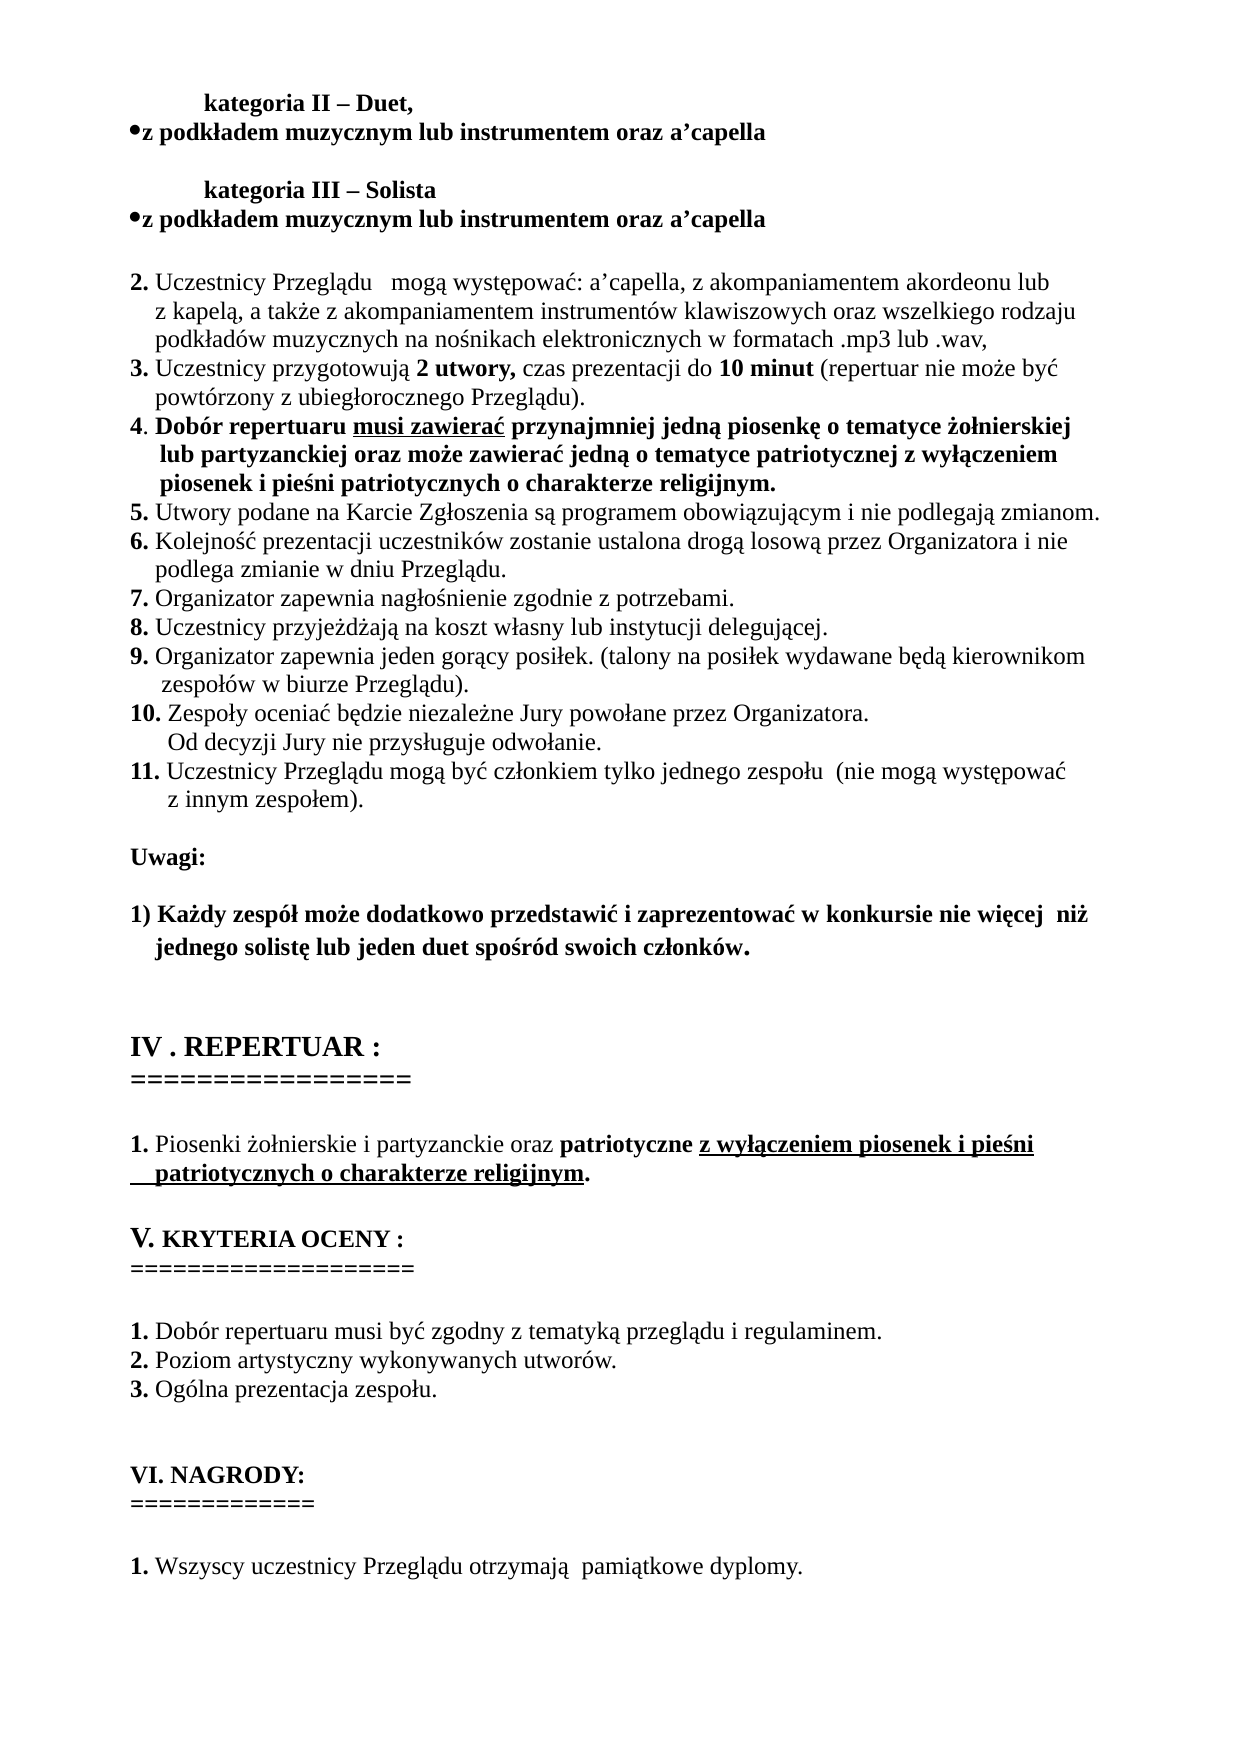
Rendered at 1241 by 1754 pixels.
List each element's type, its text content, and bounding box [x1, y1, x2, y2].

text 2. Poziom artystyczny wykonywanych utworów. [130, 1345, 1152, 1374]
text 11. Uczestnicy Przeglądu mogą być członkiem tylko jednego zespołu (nie mogą występować [130, 756, 1152, 784]
text z innym zespołem). [130, 784, 1152, 813]
text 8. Uczestnicy przyjeżdżają na koszt własny lub instytucji delegującej. [130, 612, 1152, 641]
text kategoria III – Solista [130, 175, 1152, 204]
text IV . REPERTUAR : [130, 1029, 1152, 1062]
text 9. Organizator zapewnia jeden gorący posiłek. (talony na posiłek wydawane będą kierownikom zespołów w biurze Przeglądu). [130, 641, 1152, 698]
text 10. Zespoły oceniać będzie niezależne Jury powołane przez Organizatora. [130, 698, 1152, 727]
text 1. Piosenki żołnierskie i partyzanckie oraz patriotyczne z wyłączeniem piosenek i pieśni [130, 1129, 1152, 1158]
text 5. Utwory podane na Karcie Zgłoszenia są programem obowiązującym i nie podlegają zmianom. [130, 497, 1152, 526]
text 3. Uczestnicy przygotowują 2 utwory, czas prezentacji do 10 minut (repertuar nie może być [130, 353, 1152, 382]
text ================= [130, 1062, 1152, 1096]
text podkładów muzycznych na nośnikach elektronicznych w formatach .mp3 lub .wav, [130, 324, 1152, 353]
text jednego solistę lub jeden duet spośród swoich członków. [130, 928, 1152, 962]
text 1. Dobór repertuaru musi być zgodny z tematyką przeglądu i regulaminem. [130, 1316, 1152, 1345]
text 7. Organizator zapewnia nagłośnienie zgodnie z potrzebami. [130, 583, 1152, 612]
text ==================== [130, 1254, 1152, 1283]
text ============= [130, 1489, 1152, 1518]
text powtórzony z ubiegłorocznego Przeglądu). [130, 382, 1152, 411]
list z podkładem muzycznym lub instrumentem oraz a’capella [130, 117, 1152, 146]
text kategoria II – Duet, [130, 88, 1152, 117]
text 6. Kolejność prezentacji uczestników zostanie ustalona drogą losową przez Organizatora i nie [130, 526, 1152, 554]
text podlega zmianie w dniu Przeglądu. [130, 554, 1152, 583]
list z podkładem muzycznym lub instrumentem oraz a’capella [130, 204, 1152, 233]
text VI. NAGRODY: [130, 1460, 1152, 1489]
text 4. Dobór repertuaru musi zawierać przynajmniej jedną piosenkę o tematyce żołnierskiej lub partyzanckiej oraz może zawierać jedną o tematyce patriotycznej z wyłączeniem piosenek i pieśni patriotycznych o charakterze religijnym. [130, 411, 1152, 497]
text Od decyzji Jury nie przysługuje odwołanie. [130, 727, 1152, 756]
text patriotycznych o charakterze religijnym. [130, 1158, 1152, 1187]
text 1) Każdy zespół może dodatkowo przedstawić i zaprezentować w konkursie nie więcej niż [130, 899, 1152, 928]
text Uwagi: [130, 842, 1152, 871]
text 3. Ogólna prezentacja zespołu. [130, 1374, 1152, 1403]
text V. KRYTERIA OCENY : [130, 1221, 1152, 1254]
text 2. Uczestnicy Przeglądu mogą występować: a’capella, z akompaniamentem akordeonu lub z kapelą, a także z akompaniamentem instrumentów klawiszowych oraz wszelkiego rodzaju [130, 267, 1152, 324]
text 1. Wszyscy uczestnicy Przeglądu otrzymają pamiątkowe dyplomy. [130, 1551, 1152, 1580]
